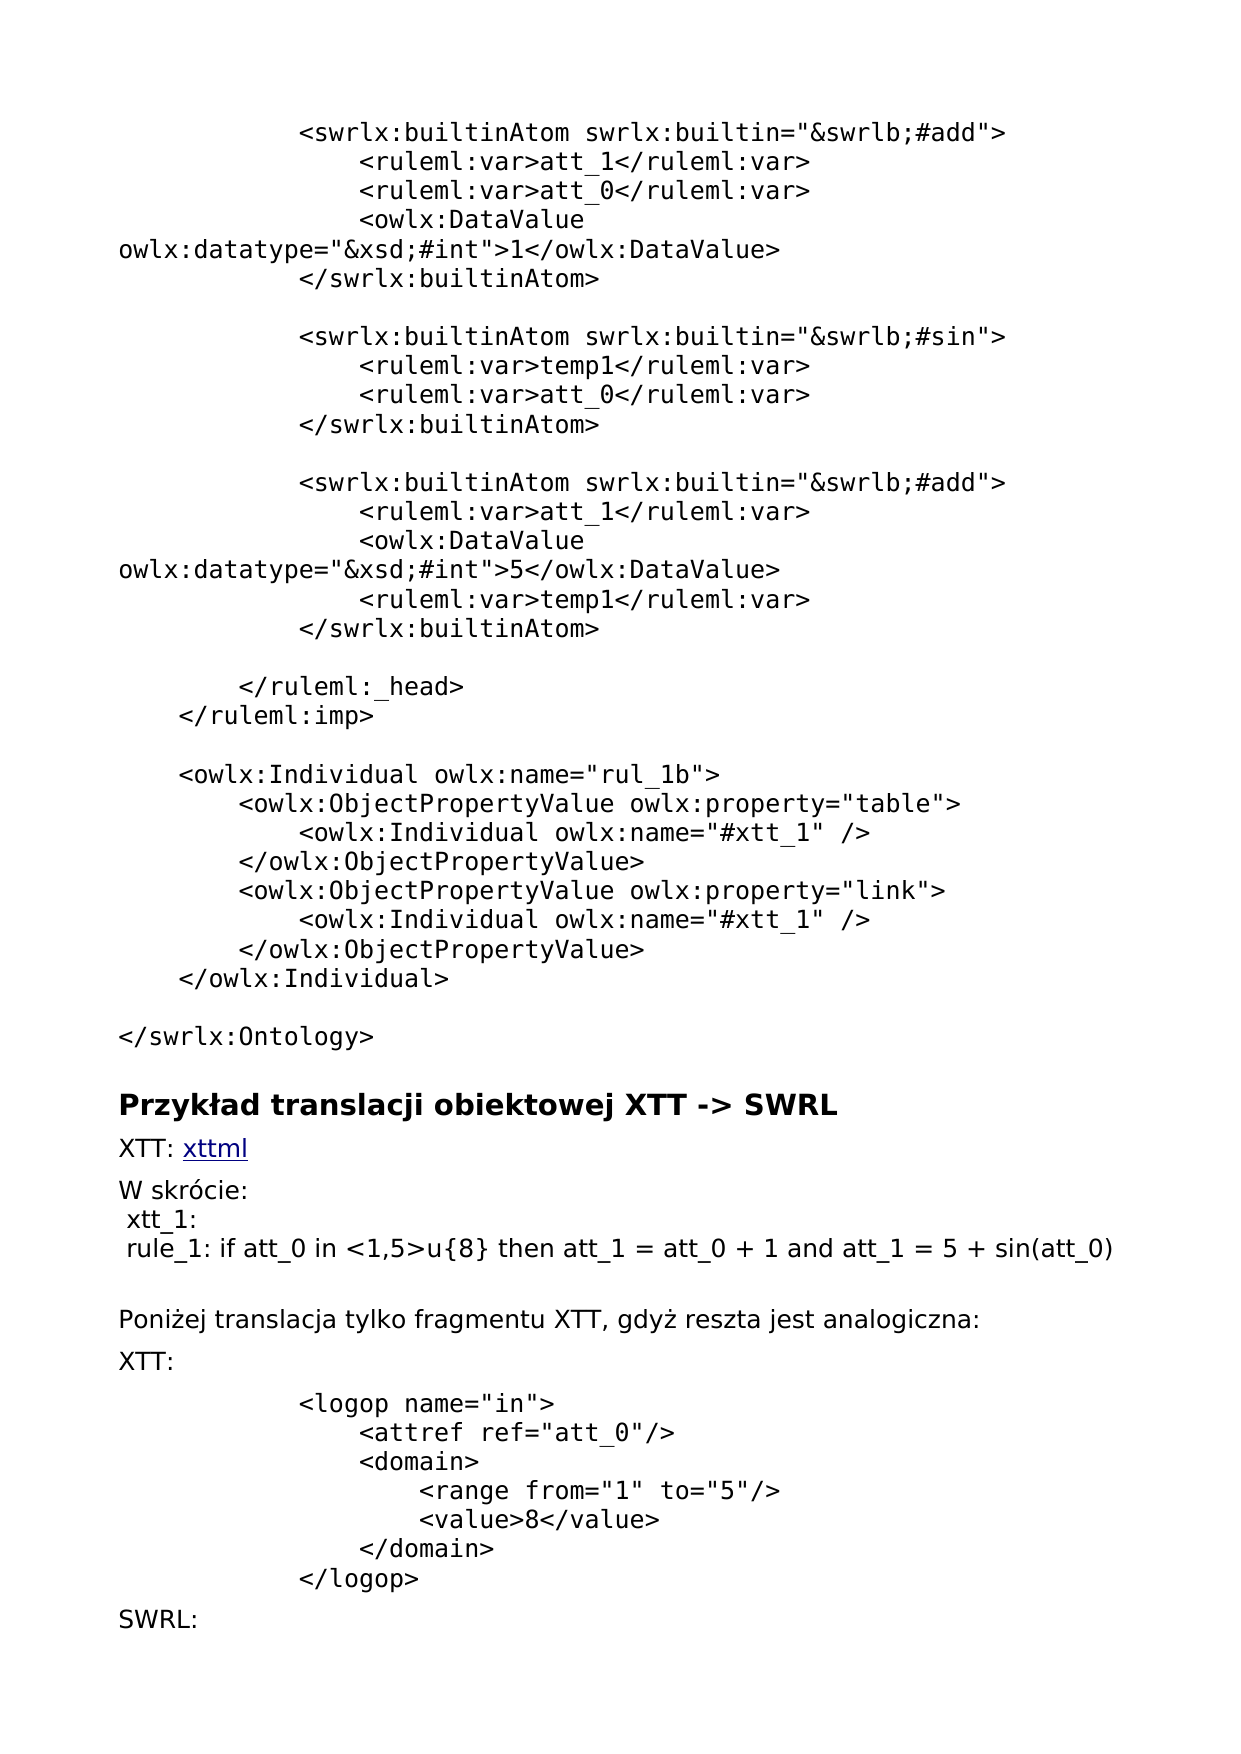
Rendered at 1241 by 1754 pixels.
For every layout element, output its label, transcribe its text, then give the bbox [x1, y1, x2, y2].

text <swrlx:builtinAtom swrlx:builtin="&swrlb;#add"> <ruleml:var>att_1</ruleml:var> <ruleml:var>att_0</ruleml:var> <owlx:DataValue owlx:datatype="&xsd;#int">1</owlx:DataValue> </swrlx:builtinAtom> <swrlx:builtinAtom swrlx:builtin="&swrlb;#sin"> <ruleml:var>temp1</ruleml:var> <ruleml:var>att_0</ruleml:var> </swrlx:builtinAtom> <swrlx:builtinAtom swrlx:builtin="&swrlb;#add"> <ruleml:var>att_1</ruleml:var> <owlx:DataValue owlx:datatype="&xsd;#int">5</owlx:DataValue> <ruleml:var>temp1</ruleml:var> </swrlx:builtinAtom> </ruleml:_head> </ruleml:imp> <owlx:Individual owlx:name="rul_1b"> <owlx:ObjectPropertyValue owlx:property="table"> <owlx:Individual owlx:name="#xtt_1" /> </owlx:ObjectPropertyValue> <owlx:ObjectPropertyValue owlx:property="link"> <owlx:Individual owlx:name="#xtt_1" /> </owlx:ObjectPropertyValue> </owlx:Individual> </swrlx:Ontology> [118, 118, 1122, 1051]
text XTT: [118, 1347, 1122, 1376]
text Poniżej translacja tylko fragmentu XTT, gdyż reszta jest analogiczna: [118, 1306, 1122, 1335]
text W skrócie: xtt_1: rule_1: if att_0 in <1,5>u{8} then att_1 = att_0 + 1 and att_1 = 5 + sin(att_0) [118, 1176, 1122, 1293]
text XTT: xttml [118, 1135, 1122, 1164]
subtitle Przykład translacji obiektowej XTT -> SWRL [118, 1088, 1122, 1122]
text <logop name="in"> <attref ref="att_0"/> <domain> <range from="1" to="5"/> <value>8</value> </domain> </logop> [118, 1389, 1122, 1593]
text SWRL: [118, 1605, 1122, 1634]
